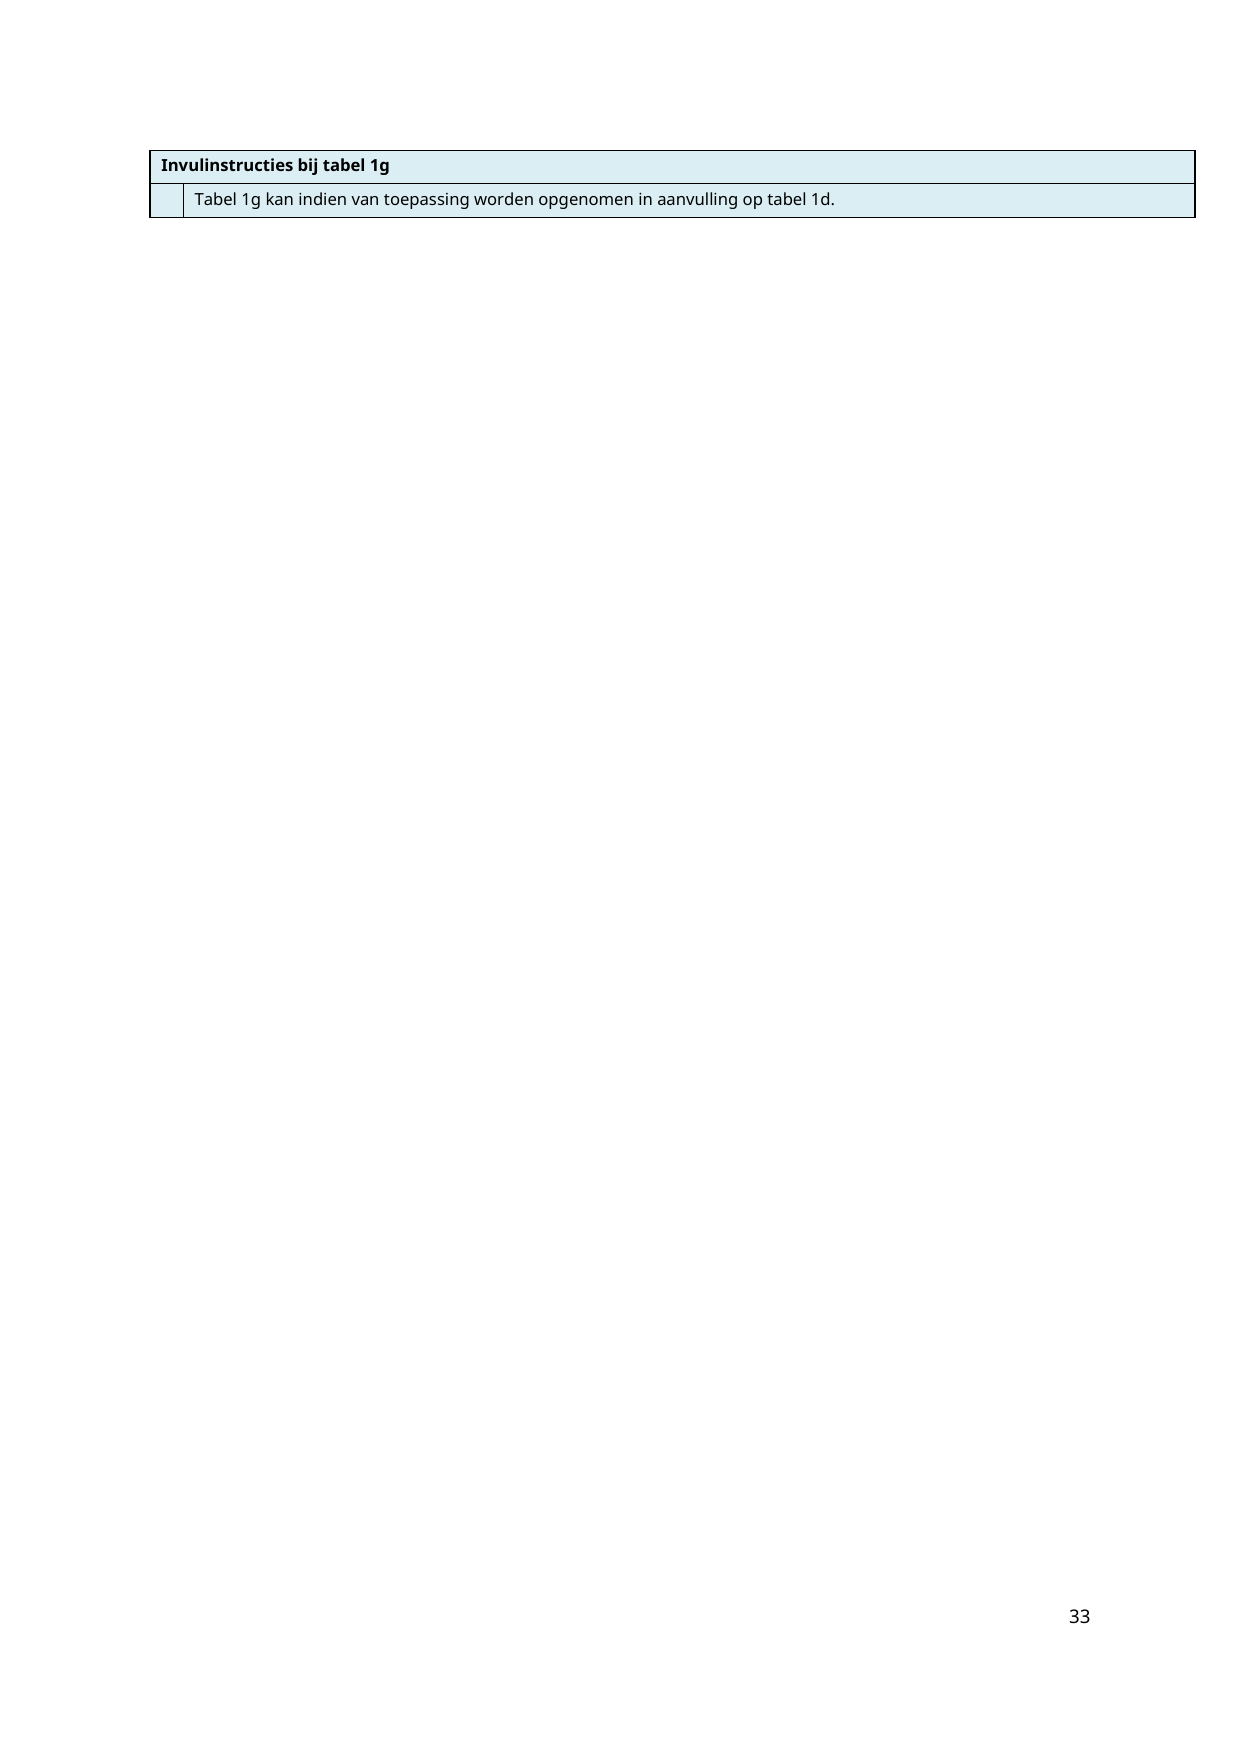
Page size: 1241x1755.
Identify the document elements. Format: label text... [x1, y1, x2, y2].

table_header Invulinstructies bij tabel 1g [151, 151, 1194, 183]
table_cell Tabel 1g kan indien van toepassing worden opgenomen in aanvulling op tabel 1d. [184, 184, 1194, 217]
table_cell [151, 184, 183, 217]
